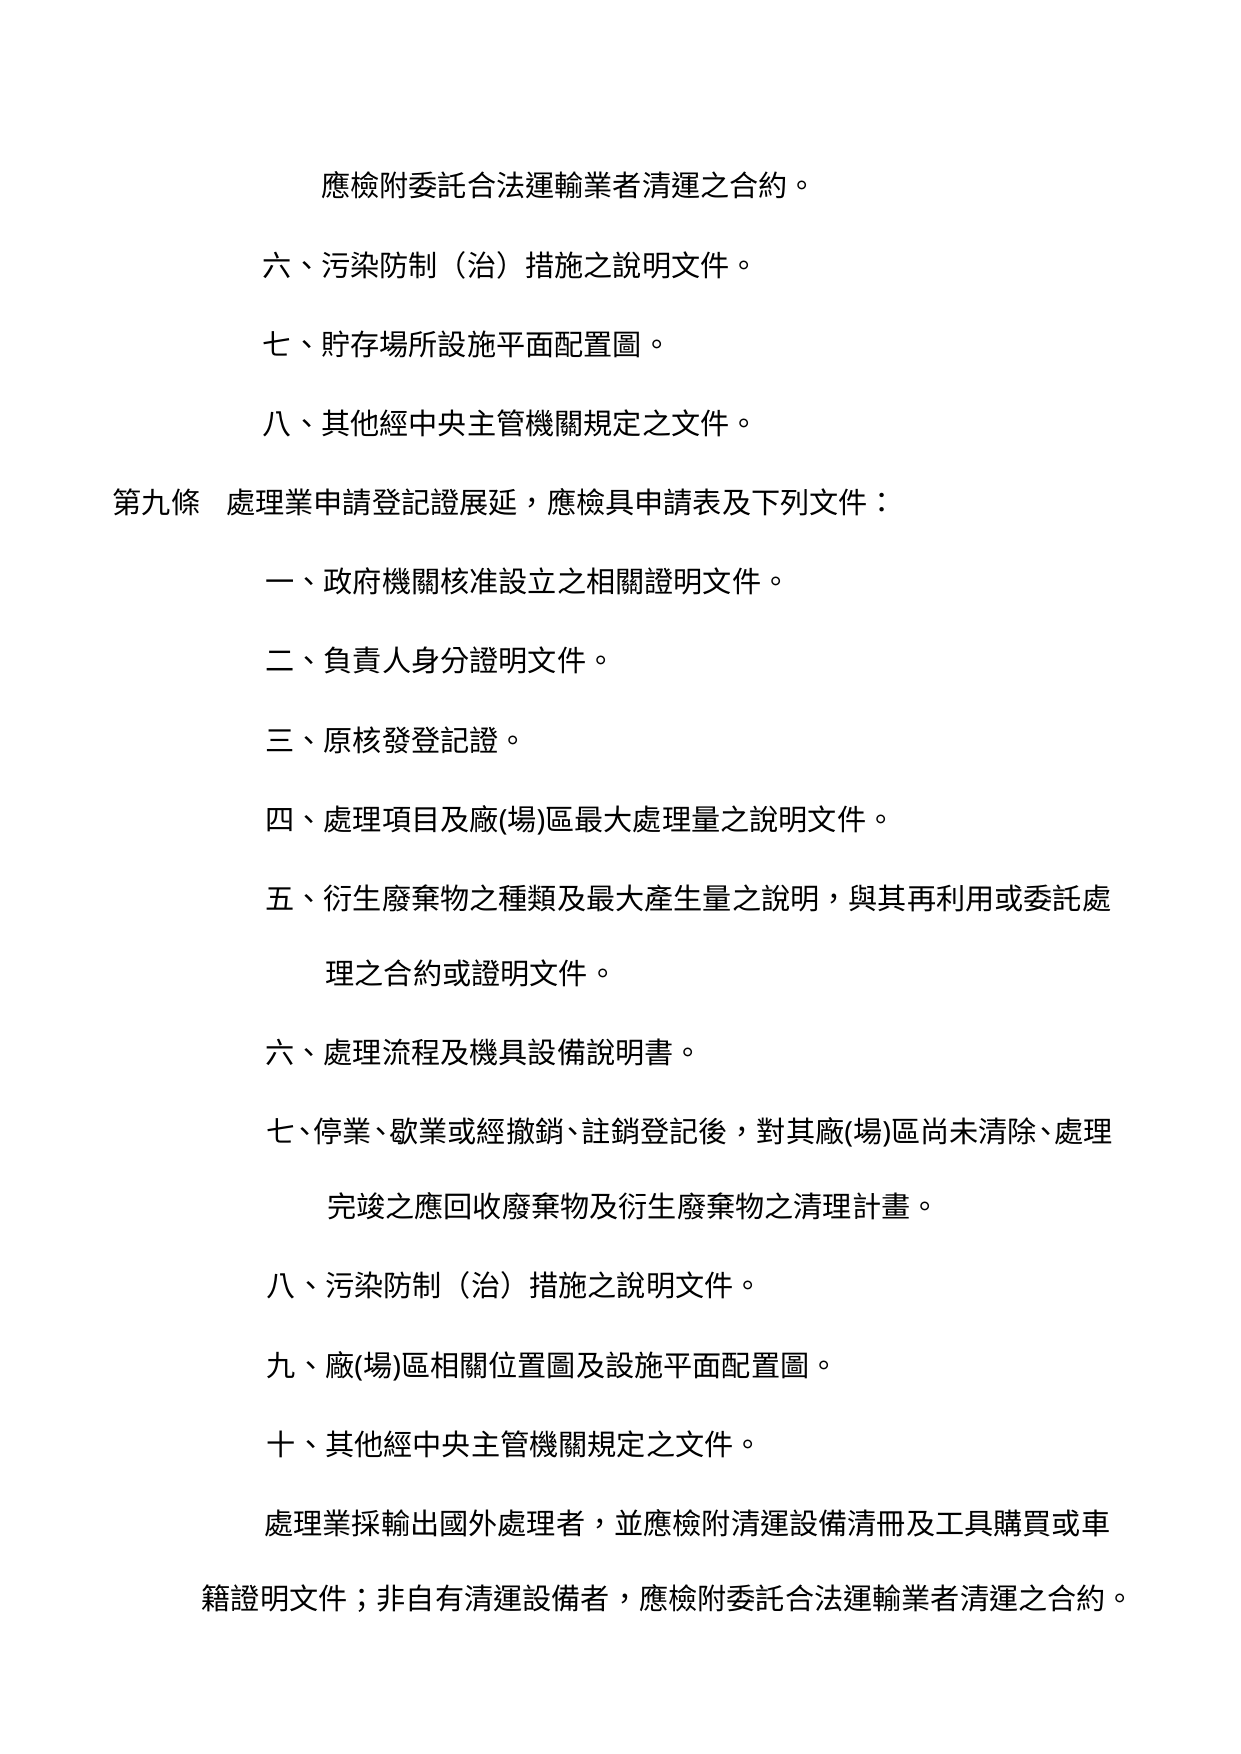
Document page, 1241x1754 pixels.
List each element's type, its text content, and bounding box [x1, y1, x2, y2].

text 七、貯存場所設施平面配置圖。 [263, 305, 1112, 380]
text 三、原核發登記證。 [265, 701, 1112, 776]
text 八、污染防制（治）措施之說明文件。 [267, 1247, 1112, 1322]
text 一、政府機關核准設立之相關證明文件。 [265, 542, 1112, 617]
text 二、負責人身分證明文件。 [265, 622, 1112, 697]
text 七、停業、歇業或經撤銷、註銷登記後，對其廠(場)區尚未清除、處理完竣之應回收廢棄物及衍生廢棄物之清理計畫。 [267, 1092, 1112, 1242]
text 四、處理項目及廠(場)區最大處理量之說明文件。 [265, 780, 1112, 855]
text 處理業採輸出國外處理者，並應檢附清運設備清冊及工具購買或車籍證明文件；非自有清運設備者，應檢附委託合法運輸業者清運之合約。 [201, 1484, 1112, 1634]
text 九、廠(場)區相關位置圖及設施平面配置圖。 [267, 1326, 1112, 1401]
text 五、衍生廢棄物之種類及最大產生量之說明，與其再利用或委託處理之合約或證明文件。 [265, 859, 1112, 1009]
text 六、污染防制（治）措施之說明文件。 [263, 226, 1112, 301]
text 五、清運設備清冊及工具購買或車籍證明文件；非自有清運設備者，應檢附委託合法運輸業者清運之合約。 [263, 147, 1112, 222]
text 八、其他經中央主管機關規定之文件。 [263, 384, 1112, 459]
text 六、處理流程及機具設備說明書。 [265, 1013, 1112, 1088]
text 第九條 處理業申請登記證展延，應檢具申請表及下列文件： [112, 463, 1112, 538]
text 十、其他經中央主管機關規定之文件。 [267, 1405, 1112, 1480]
